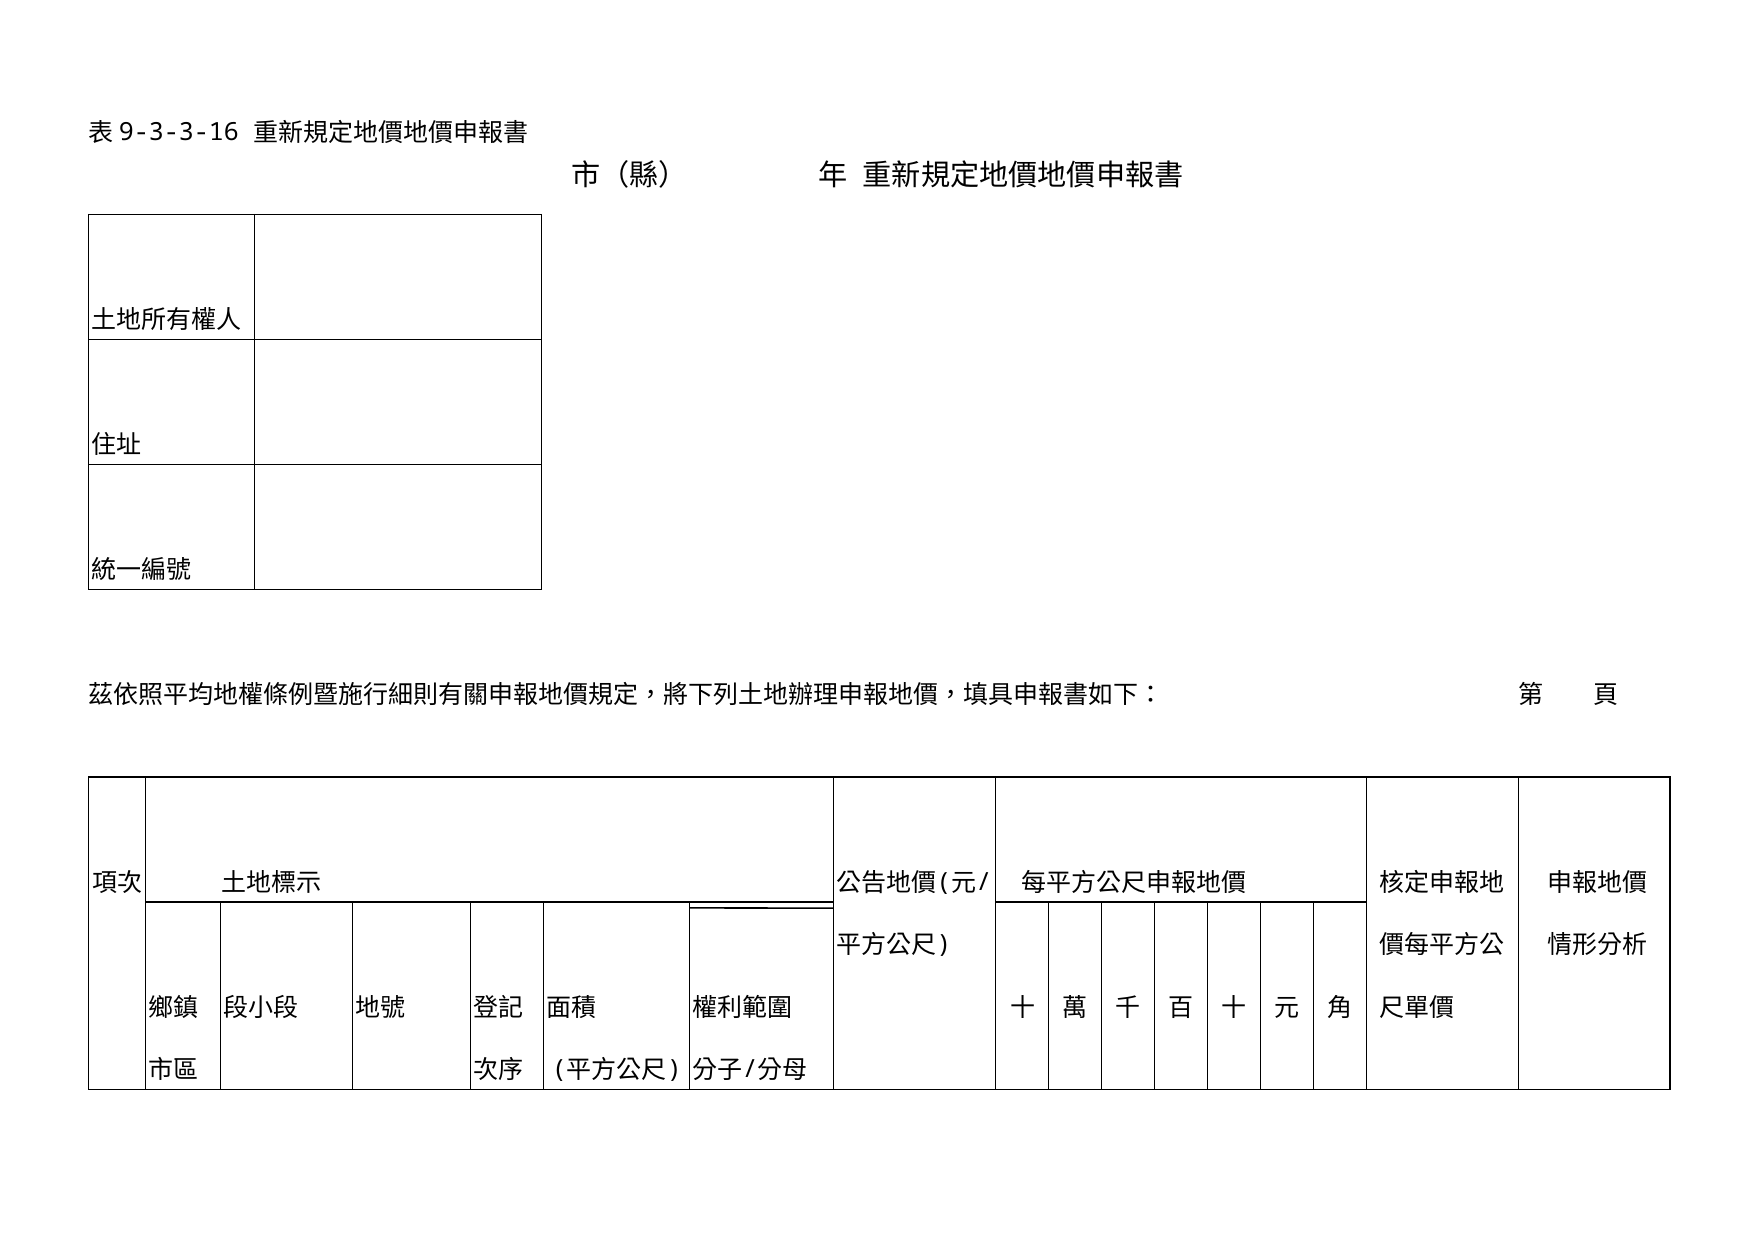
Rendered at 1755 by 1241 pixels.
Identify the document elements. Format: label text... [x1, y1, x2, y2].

table_cell [255, 340, 541, 464]
table_header 每平方公尺申報地價 [996, 778, 1366, 901]
table_cell 面積 (平方公尺) [544, 903, 689, 1089]
text 茲依照平均地權條例暨施行細則有關申報地價規定，將下列土地辦理申報地價，填具申報書如下： 第 頁 [89, 651, 1666, 714]
table_header 土地所有權人 [89, 215, 254, 339]
table_cell 角 [1314, 903, 1366, 1089]
table_header [255, 215, 541, 339]
table_header 核定申報地價每平方公尺單價 [1367, 778, 1518, 1089]
table_header 項次 [89, 778, 145, 1089]
table_cell 百 [1155, 903, 1207, 1089]
table_header 申報地價 情形分析 [1519, 778, 1669, 1089]
table_cell 萬 [1049, 903, 1101, 1089]
table_cell 鄉鎮 市區 [146, 903, 220, 1089]
text 市（縣） 年 重新規定地價地價申報書 [89, 151, 1666, 194]
table_cell 登記次序 [471, 903, 543, 1089]
table_cell 十 [996, 903, 1048, 1089]
table_cell 地號 [353, 903, 470, 1089]
table_cell [255, 465, 541, 589]
table_cell 段小段 [221, 903, 352, 1089]
table_cell 元 [1261, 903, 1313, 1089]
table_header 土地標示 [146, 778, 833, 901]
table_cell 千 [1102, 903, 1154, 1089]
table_cell 權利範圍 分子/分母 [690, 909, 833, 1089]
table_cell 統一編號 [89, 465, 254, 589]
table_cell [690, 903, 833, 907]
text 表9-3-3-16 重新規定地價地價申報書 [89, 89, 1666, 151]
table_cell 十 [1208, 903, 1260, 1089]
table_cell 住址 [89, 340, 254, 464]
table_header 公告地價(元/平方公尺) [834, 778, 995, 1089]
